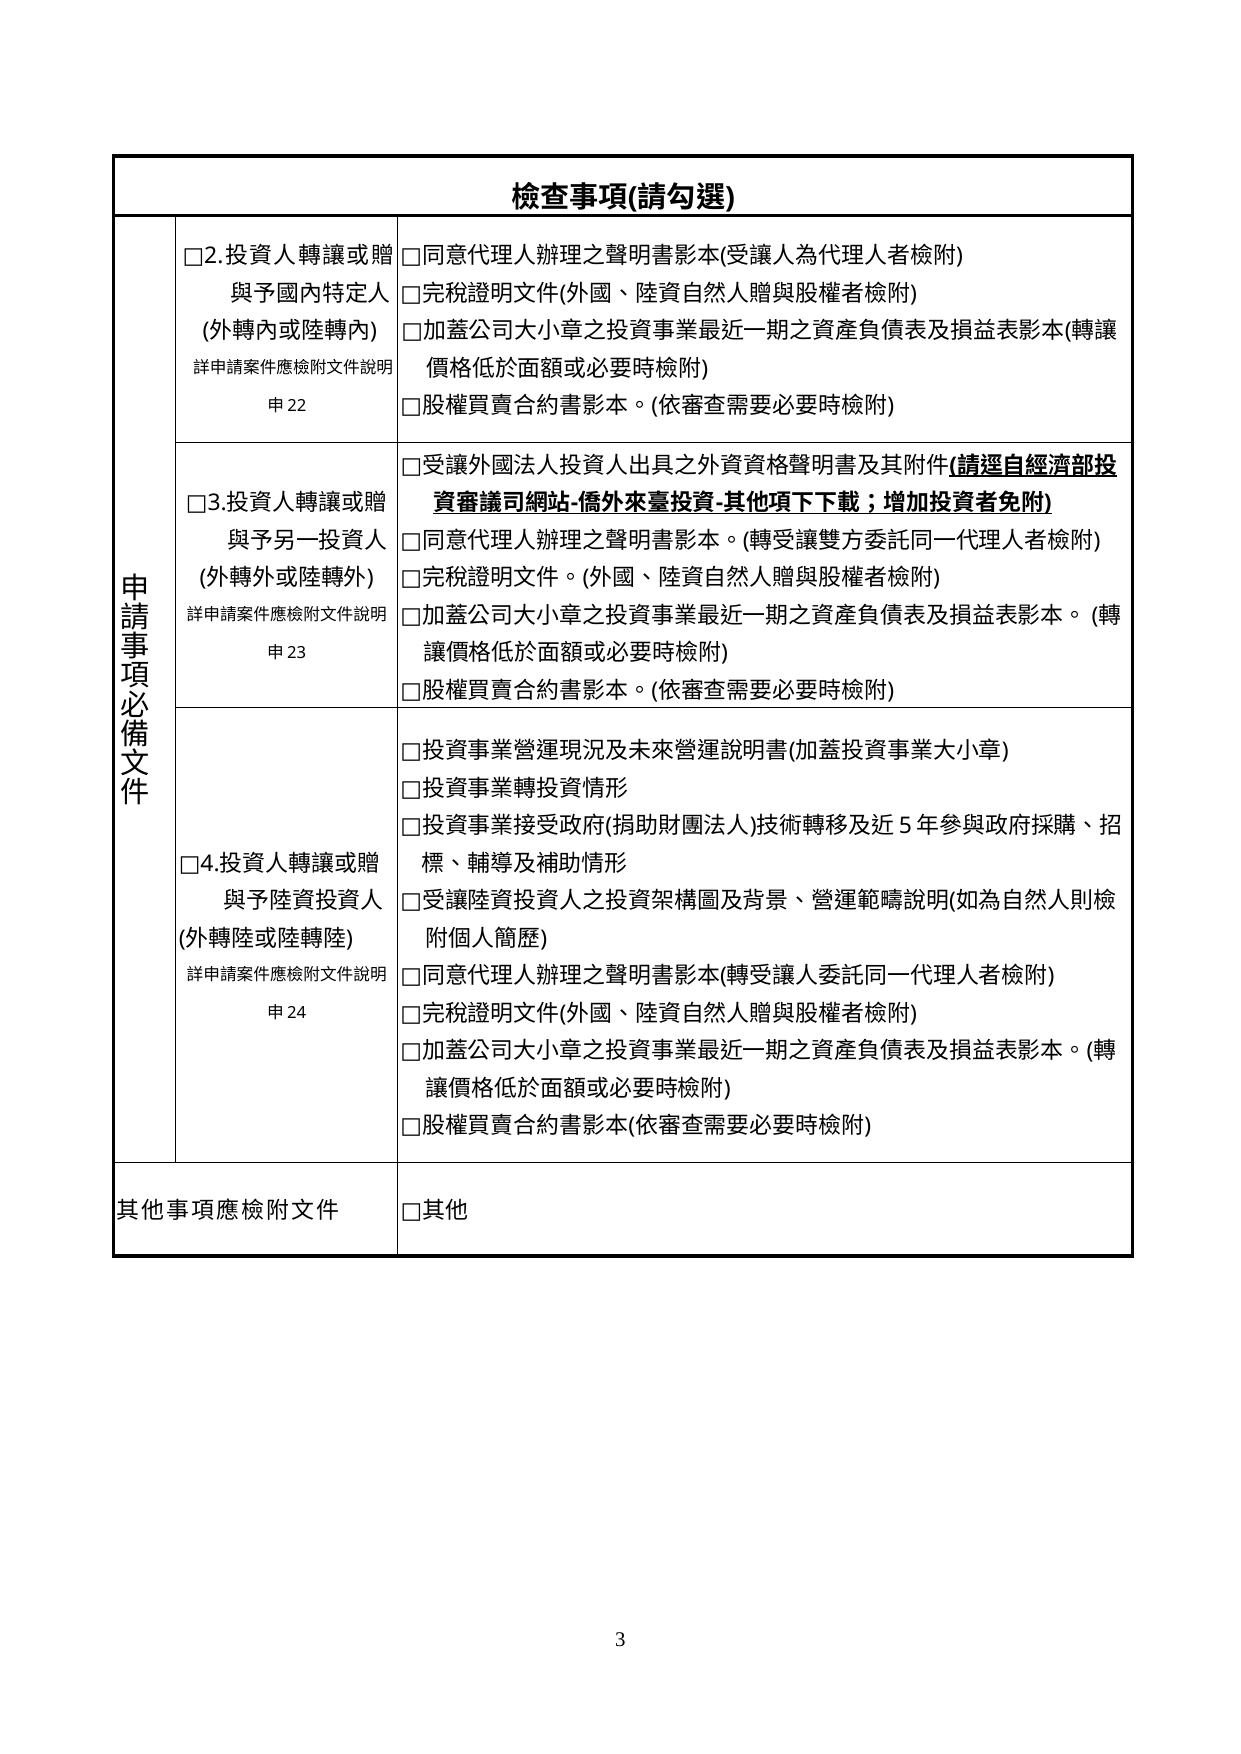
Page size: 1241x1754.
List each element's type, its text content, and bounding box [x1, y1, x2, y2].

table_cell 其他事項應檢附文件 [115, 1163, 397, 1254]
table_header 檢查事項(請勾選) [115, 158, 1131, 213]
table_cell □其他 [398, 1163, 1131, 1254]
table_cell □4.投資人轉讓或贈與予陸資投資人 (外轉陸或陸轉陸) 詳申請案件應檢附文件說明申24 [176, 708, 397, 1162]
table_cell □2.投資人轉讓或贈與予國內特定人 (外轉內或陸轉內) 詳申請案件應檢附文件說明申22 [176, 217, 397, 442]
table_cell □同意代理人辦理之聲明書影本(受讓人為代理人者檢附) □完稅證明文件(外國、陸資自然人贈與股權者檢附) □加蓋公司大小章之投資事業最近一期之資產負債表及損益表影本(轉讓價格低於面額或必要時檢附) □股權買賣合約書影本。(依審查需要必要時檢附) [398, 217, 1131, 442]
table_cell □3.投資人轉讓或贈與予另一投資人 (外轉外或陸轉外) 詳申請案件應檢附文件說明申23 [176, 443, 397, 707]
table_cell 申請事項必備文件 [115, 217, 175, 1162]
table_cell □投資事業營運現況及未來營運說明書(加蓋投資事業大小章) □投資事業轉投資情形 □投資事業接受政府(捐助財團法人)技術轉移及近5年參與政府採購、招標、輔導及補助情形 □受讓陸資投資人之投資架構圖及背景、營運範疇說明(如為自然人則檢附個人簡歷) □同意代理人辦理之聲明書影本(轉受讓人委託同一代理人者檢附) □完稅證明文件(外國、陸資自然人贈與股權者檢附) □加蓋公司大小章之投資事業最近一期之資產負債表及損益表影本。(轉讓價格低於面額或必要時檢附) □股權買賣合約書影本(依審查需要必要時檢附) [398, 708, 1131, 1162]
table_cell □受讓外國法人投資人出具之外資資格聲明書及其附件(請逕自經濟部投資審議司網站-僑外來臺投資-其他項下下載；增加投資者免附) □同意代理人辦理之聲明書影本。(轉受讓雙方委託同一代理人者檢附) □完稅證明文件。(外國、陸資自然人贈與股權者檢附) □加蓋公司大小章之投資事業最近一期之資產負債表及損益表影本。 (轉讓價格低於面額或必要時檢附) □股權買賣合約書影本。(依審查需要必要時檢附) [398, 443, 1131, 707]
